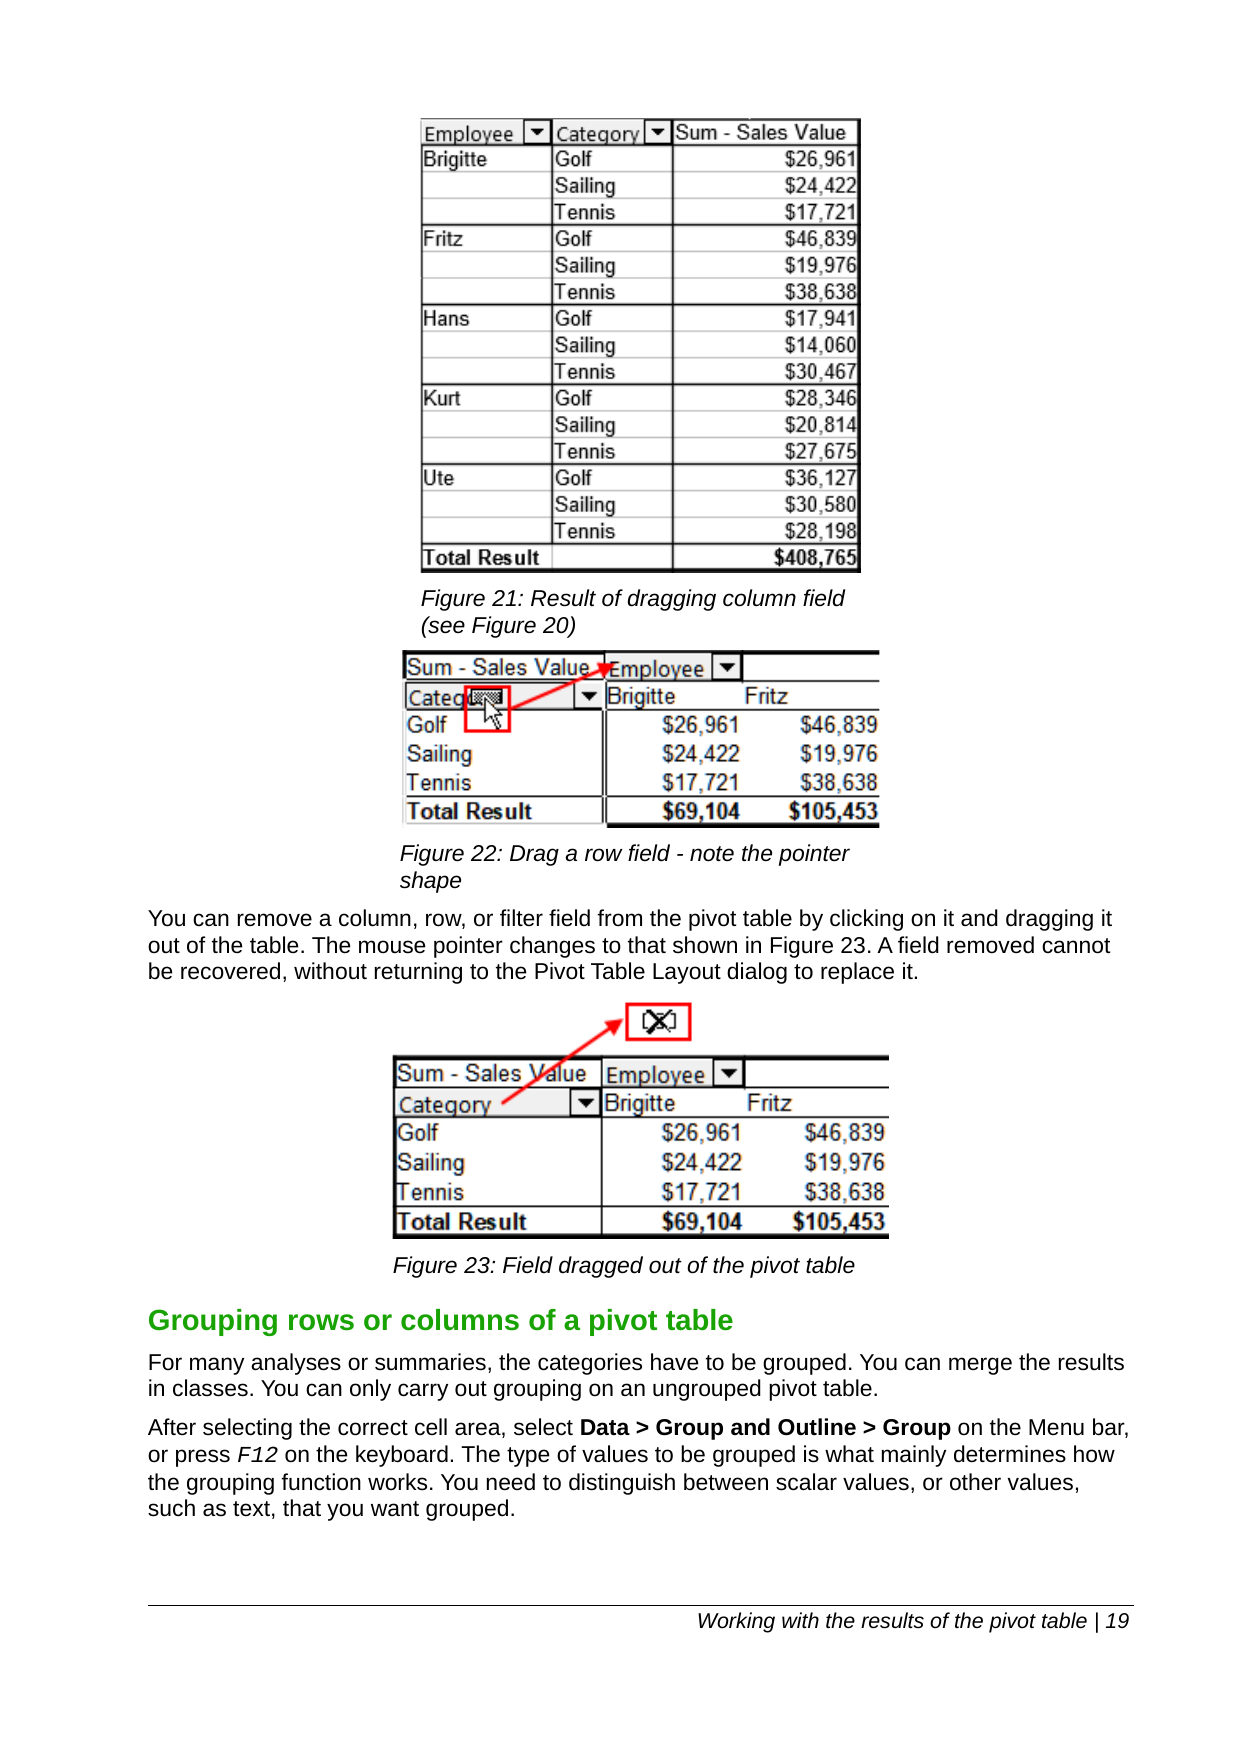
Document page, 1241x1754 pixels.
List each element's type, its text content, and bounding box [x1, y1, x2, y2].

text Figure 21: Result of dragging column field (see Figure 20) [421, 585, 861, 638]
text You can remove a column, row, or filter field from the pivot table by clicking on it and dragging it out of the table. The mouse pointer changes to that shown in Figure 23. A field removed cannot be recovered, without returning to the Pivot Table Layout dialog to replace it. [148, 905, 1134, 984]
text Figure 22: Drag a row field - note the pointer shape [399, 840, 882, 893]
text For many analyses or summaries, the categories have to be grouped. You can merge the results in classes. You can only carry out grouping on an ungrouped pivot table. [148, 1349, 1134, 1402]
picture [392, 997, 889, 1239]
picture [420, 118, 861, 573]
text Figure 23: Field dragged out of the pivot table [393, 1252, 889, 1278]
subtitle Grouping rows or columns of a pivot table [148, 1303, 1134, 1336]
text After selecting the correct cell area, select Data > Group and Outline > Group on the Menu bar, or press F12 on the keyboard. The type of values to be grouped is what mainly determines how the grouping function works. You need to distinguish between scalar values, or other values, such as text, that you want grouped. [148, 1414, 1134, 1522]
picture [402, 650, 880, 828]
